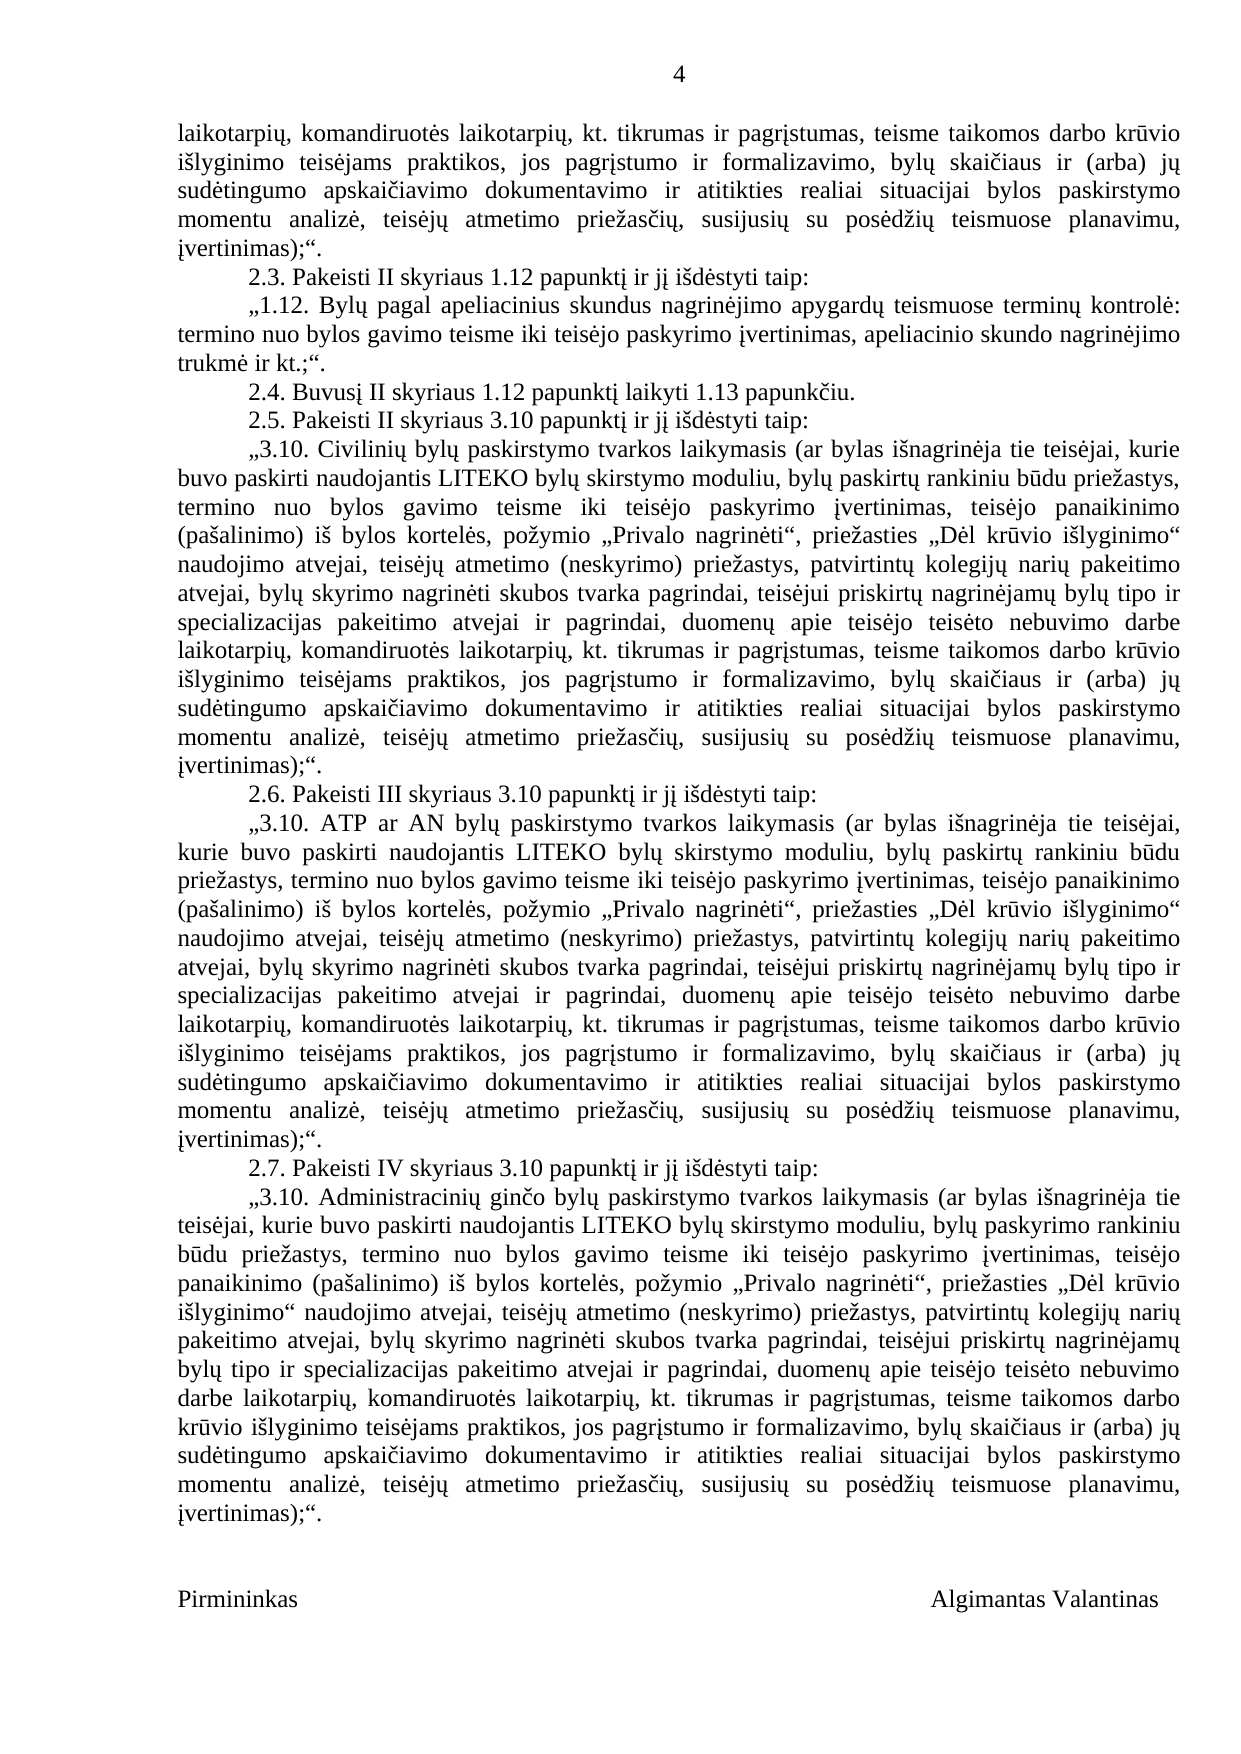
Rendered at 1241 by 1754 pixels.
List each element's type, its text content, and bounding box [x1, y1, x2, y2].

text 2.7. Pakeisti IV skyriaus 3.10 papunktį ir jį išdėstyti taip: [177, 1153, 1181, 1182]
text laikotarpių, komandiruotės laikotarpių, kt. tikrumas ir pagrįstumas, teisme taikomos darbo krūvio išlyginimo teisėjams praktikos, jos pagrįstumo ir formalizavimo, bylų skaičiaus ir (arba) jų sudėtingumo apskaičiavimo dokumentavimo ir atitikties realiai situacijai bylos paskirstymo momentu analizė, teisėjų atmetimo priežasčių, susijusių su posėdžių teismuose planavimu, įvertinimas);“. [177, 118, 1181, 262]
text „1.12. Bylų pagal apeliacinius skundus nagrinėjimo apygardų teismuose terminų kontrolė: termino nuo bylos gavimo teisme iki teisėjo paskyrimo įvertinimas, apeliacinio skundo nagrinėjimo trukmė ir kt.;“. [177, 291, 1181, 377]
text „3.10. Civilinių bylų paskirstymo tvarkos laikymasis (ar bylas išnagrinėja tie teisėjai, kurie buvo paskirti naudojantis LITEKO bylų skirstymo moduliu, bylų paskirtų rankiniu būdu priežastys, termino nuo bylos gavimo teisme iki teisėjo paskyrimo įvertinimas, teisėjo panaikinimo (pašalinimo) iš bylos kortelės, požymio „Privalo nagrinėti“, priežasties „Dėl krūvio išlyginimo“ naudojimo atvejai, teisėjų atmetimo (neskyrimo) priežastys, patvirtintų kolegijų narių pakeitimo atvejai, bylų skyrimo nagrinėti skubos tvarka pagrindai, teisėjui priskirtų nagrinėjamų bylų tipo ir specializacijas pakeitimo atvejai ir pagrindai, duomenų apie teisėjo teisėto nebuvimo darbe laikotarpių, komandiruotės laikotarpių, kt. tikrumas ir pagrįstumas, teisme taikomos darbo krūvio išlyginimo teisėjams praktikos, jos pagrįstumo ir formalizavimo, bylų skaičiaus ir (arba) jų sudėtingumo apskaičiavimo dokumentavimo ir atitikties realiai situacijai bylos paskirstymo momentu analizė, teisėjų atmetimo priežasčių, susijusių su posėdžių teismuose planavimu, įvertinimas);“. [177, 434, 1181, 779]
text „3.10. Administracinių ginčo bylų paskirstymo tvarkos laikymasis (ar bylas išnagrinėja tie teisėjai, kurie buvo paskirti naudojantis LITEKO bylų skirstymo moduliu, bylų paskyrimo rankiniu būdu priežastys, termino nuo bylos gavimo teisme iki teisėjo paskyrimo įvertinimas, teisėjo panaikinimo (pašalinimo) iš bylos kortelės, požymio „Privalo nagrinėti“, priežasties „Dėl krūvio išlyginimo“ naudojimo atvejai, teisėjų atmetimo (neskyrimo) priežastys, patvirtintų kolegijų narių pakeitimo atvejai, bylų skyrimo nagrinėti skubos tvarka pagrindai, teisėjui priskirtų nagrinėjamų bylų tipo ir specializacijas pakeitimo atvejai ir pagrindai, duomenų apie teisėjo teisėto nebuvimo darbe laikotarpių, komandiruotės laikotarpių, kt. tikrumas ir pagrįstumas, teisme taikomos darbo krūvio išlyginimo teisėjams praktikos, jos pagrįstumo ir formalizavimo, bylų skaičiaus ir (arba) jų sudėtingumo apskaičiavimo dokumentavimo ir atitikties realiai situacijai bylos paskirstymo momentu analizė, teisėjų atmetimo priežasčių, susijusių su posėdžių teismuose planavimu, įvertinimas);“. [177, 1182, 1181, 1527]
text „3.10. ATP ar AN bylų paskirstymo tvarkos laikymasis (ar bylas išnagrinėja tie teisėjai, kurie buvo paskirti naudojantis LITEKO bylų skirstymo moduliu, bylų paskirtų rankiniu būdu priežastys, termino nuo bylos gavimo teisme iki teisėjo paskyrimo įvertinimas, teisėjo panaikinimo (pašalinimo) iš bylos kortelės, požymio „Privalo nagrinėti“, priežasties „Dėl krūvio išlyginimo“ naudojimo atvejai, teisėjų atmetimo (neskyrimo) priežastys, patvirtintų kolegijų narių pakeitimo atvejai, bylų skyrimo nagrinėti skubos tvarka pagrindai, teisėjui priskirtų nagrinėjamų bylų tipo ir specializacijas pakeitimo atvejai ir pagrindai, duomenų apie teisėjo teisėto nebuvimo darbe laikotarpių, komandiruotės laikotarpių, kt. tikrumas ir pagrįstumas, teisme taikomos darbo krūvio išlyginimo teisėjams praktikos, jos pagrįstumo ir formalizavimo, bylų skaičiaus ir (arba) jų sudėtingumo apskaičiavimo dokumentavimo ir atitikties realiai situacijai bylos paskirstymo momentu analizė, teisėjų atmetimo priežasčių, susijusių su posėdžių teismuose planavimu, įvertinimas);“. [177, 808, 1181, 1153]
text 2.3. Pakeisti II skyriaus 1.12 papunktį ir jį išdėstyti taip: [177, 262, 1181, 291]
text 2.5. Pakeisti II skyriaus 3.10 papunktį ir jį išdėstyti taip: [177, 406, 1181, 434]
text Pirmininkas Algimantas Valantinas [177, 1584, 1181, 1613]
text 2.4. Buvusį II skyriaus 1.12 papunktį laikyti 1.13 papunkčiu. [177, 377, 1181, 406]
text 2.6. Pakeisti III skyriaus 3.10 papunktį ir jį išdėstyti taip: [177, 779, 1181, 808]
